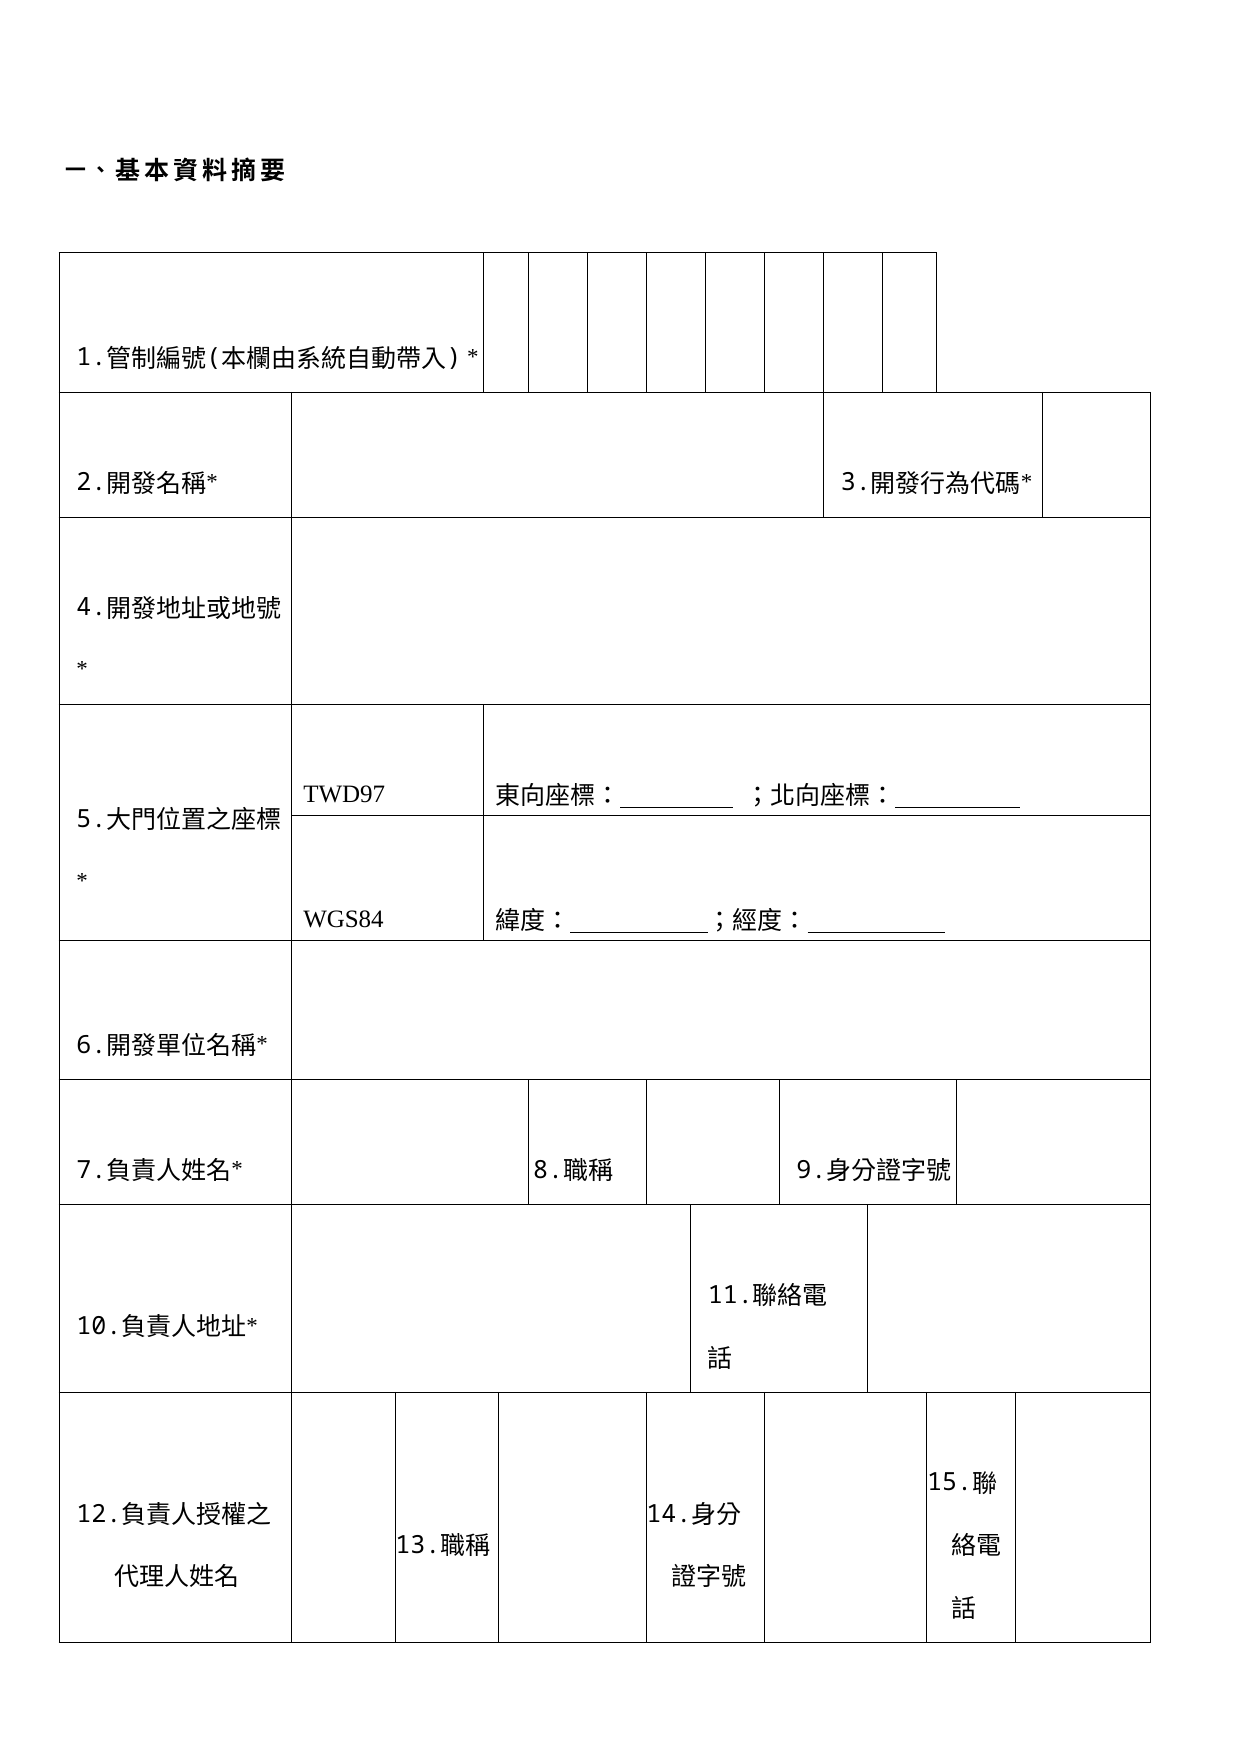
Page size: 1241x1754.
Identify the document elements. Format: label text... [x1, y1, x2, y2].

table_cell [292, 941, 1150, 1079]
table_cell [292, 518, 1150, 704]
table_cell [1016, 1393, 1150, 1642]
table_header [588, 253, 646, 392]
table_cell [292, 1393, 395, 1642]
table_cell 7.負責人姓名* [60, 1080, 291, 1204]
table_cell 15.聯絡電話 [927, 1393, 1015, 1642]
table_cell 11.聯絡電話 [691, 1205, 867, 1392]
table_header [484, 253, 528, 392]
table_cell [765, 1393, 926, 1642]
table_header [937, 252, 1150, 392]
table_cell WGS84 [292, 816, 483, 939]
table_cell 14.身分證字號 [647, 1393, 764, 1642]
table_header [647, 253, 705, 392]
table_cell TWD97 [292, 705, 483, 814]
table_cell [292, 1080, 528, 1204]
table_cell [292, 393, 823, 517]
table_cell 5.大門位置之座標* [60, 705, 291, 939]
table_header [529, 253, 587, 392]
table_header [765, 253, 823, 392]
table_cell [292, 1205, 690, 1392]
table_cell [647, 1080, 779, 1204]
table_cell [957, 1080, 1150, 1204]
table_header 1.管制編號(本欄由系統自動帶入) * [60, 253, 483, 392]
table_cell 2.開發名稱* [60, 393, 291, 517]
table_header [824, 253, 882, 392]
table_cell 東向座標： ；北向座標： [484, 705, 1150, 814]
table_header [883, 253, 936, 392]
table_cell 8.職稱 [529, 1080, 646, 1204]
table_cell 9.身分證字號 [780, 1080, 956, 1204]
table_cell [499, 1393, 646, 1642]
table_cell 13.職稱 [396, 1393, 498, 1642]
table_cell 4.開發地址或地號* [60, 518, 291, 704]
table_cell 3.開發行為代碼* [824, 393, 1042, 517]
text 一、基本資料摘要 [65, 127, 1175, 189]
table_cell [868, 1205, 1150, 1392]
table_header [706, 253, 764, 392]
table_cell 10.負責人地址* [60, 1205, 291, 1392]
table_cell [1043, 393, 1150, 517]
table_cell 緯度： ；經度： [484, 816, 1150, 939]
table_cell 12.負責人授權之代理人姓名 [60, 1393, 291, 1642]
table_cell 6.開發單位名稱* [60, 941, 291, 1079]
